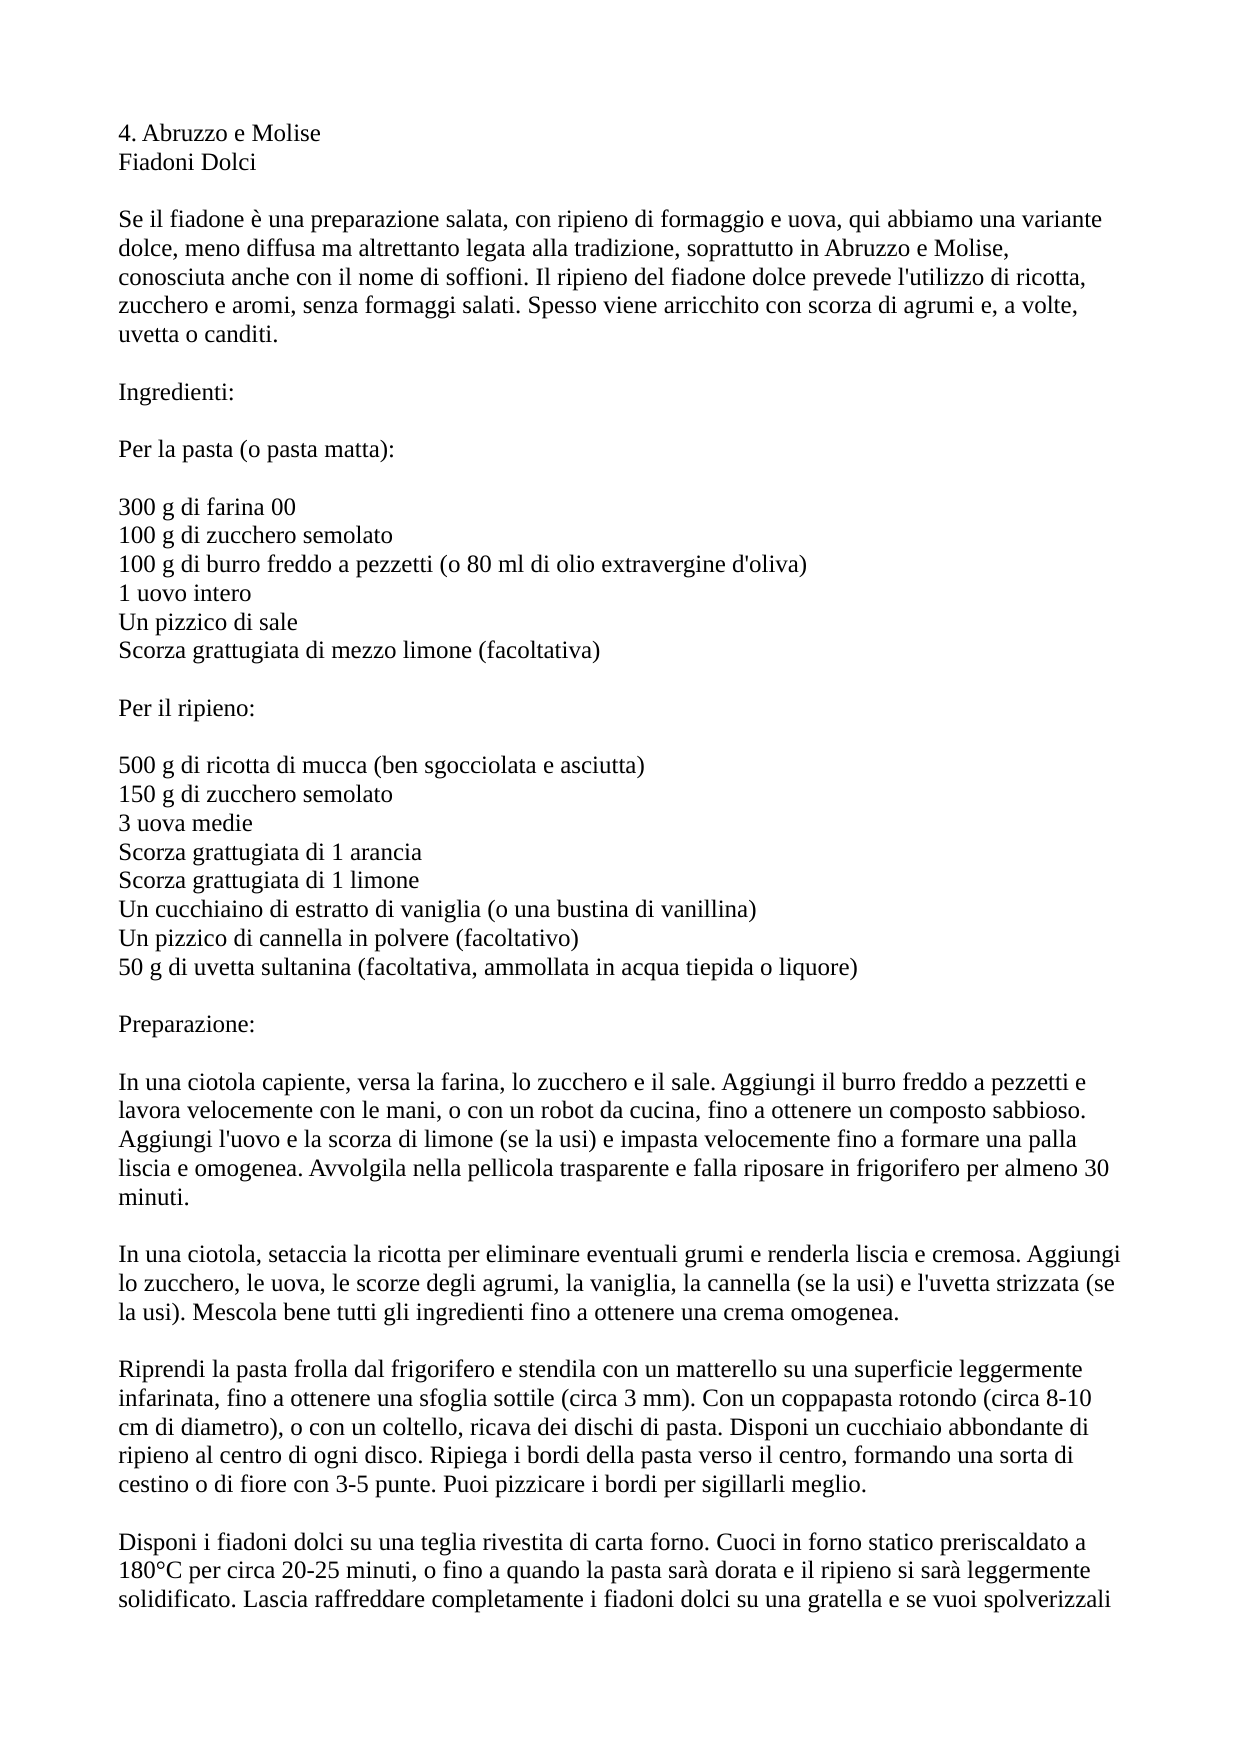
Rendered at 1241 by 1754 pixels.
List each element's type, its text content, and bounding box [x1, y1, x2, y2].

text 100 g di zucchero semolato [118, 521, 1122, 549]
text Un pizzico di sale [118, 607, 1122, 636]
text Scorza grattugiata di mezzo limone (facoltativa) [118, 636, 1122, 664]
text Scorza grattugiata di 1 limone [118, 866, 1122, 894]
text In una ciotola capiente, versa la farina, lo zucchero e il sale. Aggiungi il burro freddo a pezzetti e lavora velocemente con le mani, o con un robot da cucina, fino a ottenere un composto sabbioso. [118, 1067, 1122, 1124]
text Un cucchiaino di estratto di vaniglia (o una bustina di vanillina) [118, 894, 1122, 923]
text 1 uovo intero [118, 578, 1122, 607]
text Ingredienti: [118, 377, 1122, 406]
text Scorza grattugiata di 1 arancia [118, 837, 1122, 866]
text Per la pasta (o pasta matta): [118, 434, 1122, 463]
text Disponi i fiadoni dolci su una teglia rivestita di carta forno. Cuoci in forno statico preriscaldato a 180°C per circa 20-25 minuti, o fino a quando la pasta sarà dorata e il ripieno si sarà leggermente solidificato. Lascia raffreddare completamente i fiadoni dolci su una gratella e se vuoi spolverizzali [118, 1527, 1122, 1613]
text In una ciotola, setaccia la ricotta per eliminare eventuali grumi e renderla liscia e cremosa. Aggiungi lo zucchero, le uova, le scorze degli agrumi, la vaniglia, la cannella (se la usi) e l'uvetta strizzata (se la usi). Mescola bene tutti gli ingredienti fino a ottenere una crema omogenea. [118, 1239, 1122, 1326]
text 4. Abruzzo e Molise [118, 118, 1122, 147]
text Fiadoni Dolci [118, 147, 1122, 176]
text 100 g di burro freddo a pezzetti (o 80 ml di olio extravergine d'oliva) [118, 549, 1122, 578]
text 150 g di zucchero semolato [118, 779, 1122, 808]
text Riprendi la pasta frolla dal frigorifero e stendila con un matterello su una superficie leggermente infarinata, fino a ottenere una sfoglia sottile (circa 3 mm). Con un coppapasta rotondo (circa 8-10 cm di diametro), o con un coltello, ricava dei dischi di pasta. Disponi un cucchiaio abbondante di ripieno al centro di ogni disco. Ripiega i bordi della pasta verso il centro, formando una sorta di cestino o di fiore con 3-5 punte. Puoi pizzicare i bordi per sigillarli meglio. [118, 1354, 1122, 1498]
text 3 uova medie [118, 808, 1122, 837]
text Preparazione: [118, 1009, 1122, 1038]
text Se il fiadone è una preparazione salata, con ripieno di formaggio e uova, qui abbiamo una variante dolce, meno diffusa ma altrettanto legata alla tradizione, soprattutto in Abruzzo e Molise, conosciuta anche con il nome di soffioni. Il ripieno del fiadone dolce prevede l'utilizzo di ricotta, zucchero e aromi, senza formaggi salati. Spesso viene arricchito con scorza di agrumi e, a volte, uvetta o canditi. [118, 204, 1122, 348]
text Aggiungi l'uovo e la scorza di limone (se la usi) e impasta velocemente fino a formare una palla liscia e omogenea. Avvolgila nella pellicola trasparente e falla riposare in frigorifero per almeno 30 minuti. [118, 1124, 1122, 1211]
text Per il ripieno: [118, 693, 1122, 722]
text 500 g di ricotta di mucca (ben sgocciolata e asciutta) [118, 751, 1122, 779]
text Un pizzico di cannella in polvere (facoltativo) [118, 923, 1122, 952]
text 50 g di uvetta sultanina (facoltativa, ammollata in acqua tiepida o liquore) [118, 952, 1122, 981]
text 300 g di farina 00 [118, 492, 1122, 521]
